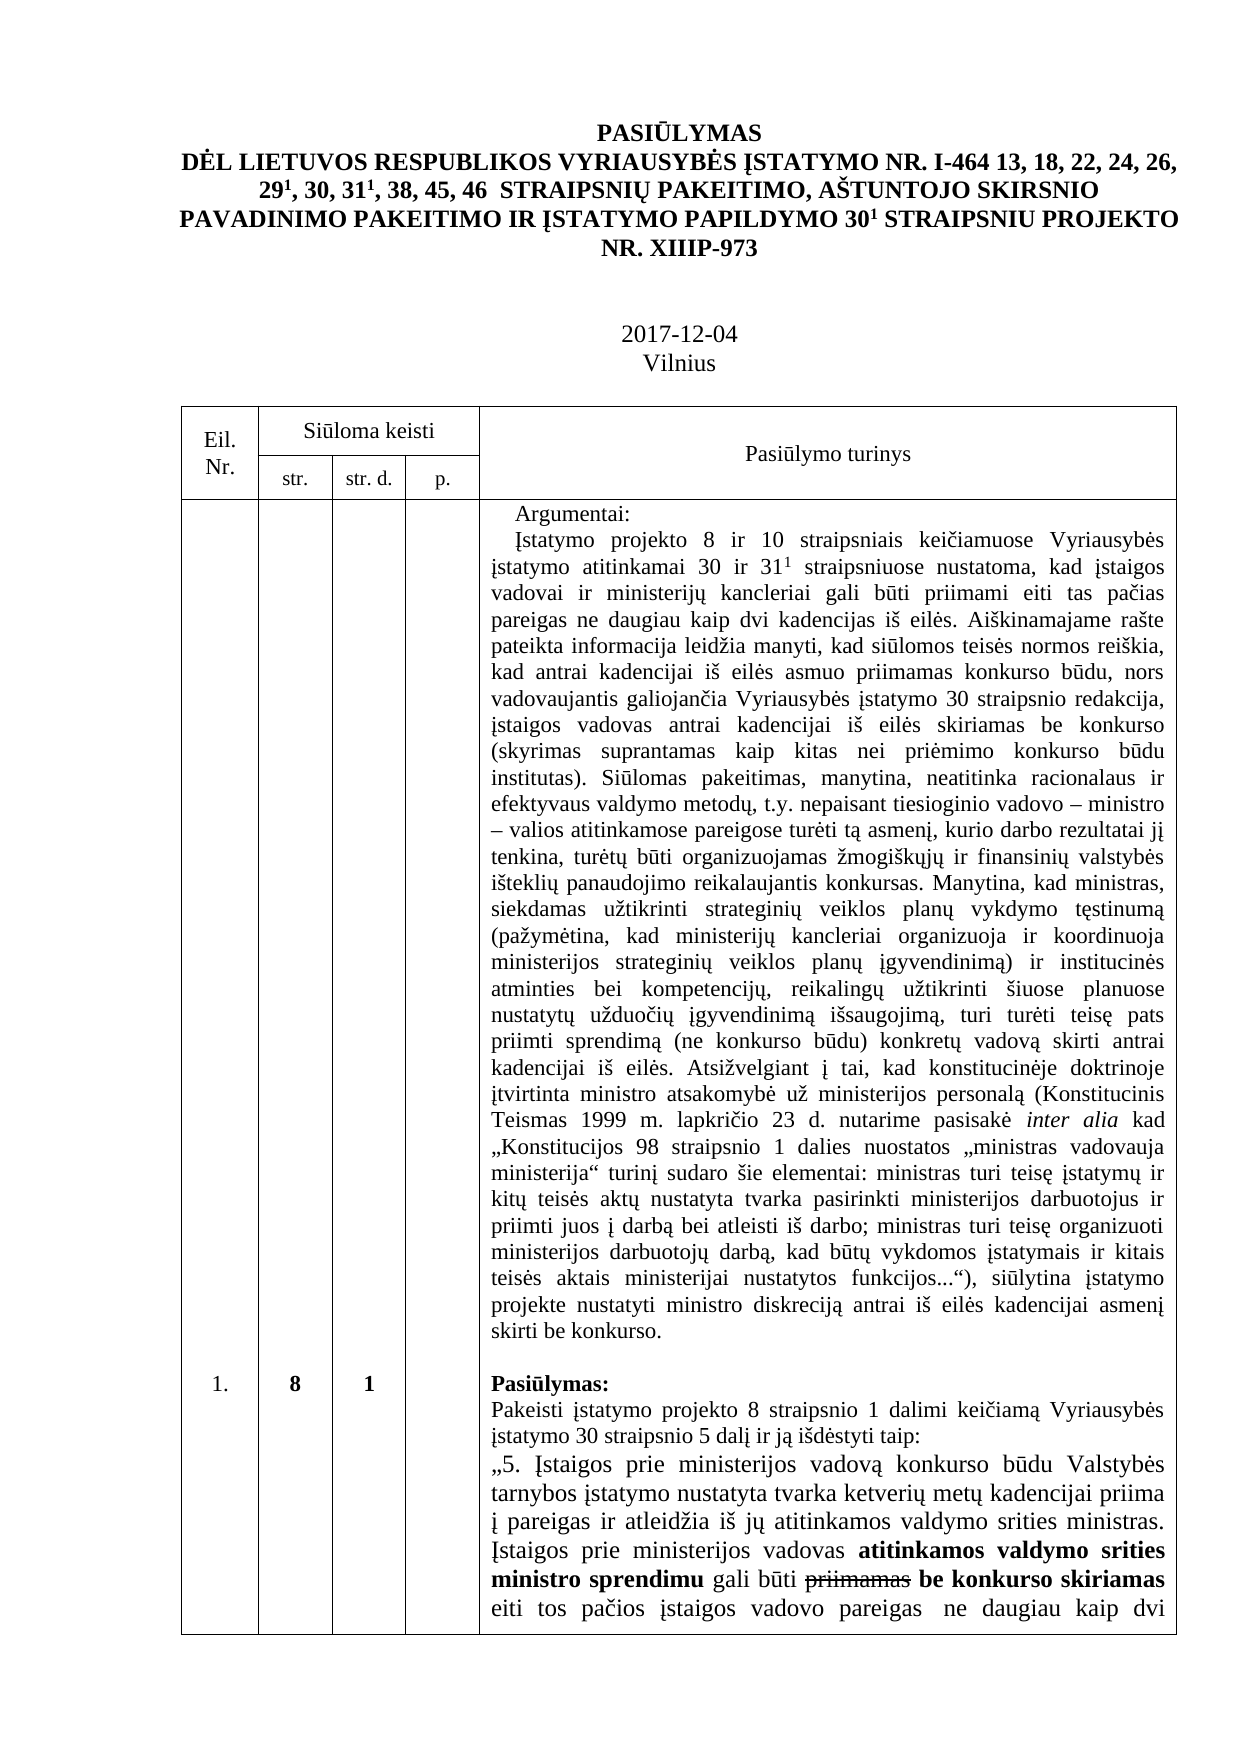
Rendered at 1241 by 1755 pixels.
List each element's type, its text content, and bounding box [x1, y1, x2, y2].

table_cell str. [259, 456, 332, 499]
table_cell [406, 500, 479, 1633]
text DĖL LIETUVOS RESPUBLIKOS VYRIAUSYBĖS ĮSTATYMO NR. I-464 13, 18, 22, 24, 26, 291, 30, 311, 38, 45, 46 STRAIPSNIŲ PAKEITIMO, AŠTUNTOJO SKIRSNIO PAVADINIMO PAKEITIMO IR ĮSTATYMO PAPILDYMO 301 STRAIPSNIU PROJEKTO NR. XIIIP-973 [177, 147, 1181, 262]
table_cell 1 [333, 500, 405, 1633]
table_cell 8 [259, 500, 332, 1633]
text 2017-12-04 [177, 319, 1181, 348]
table_cell 1. [182, 500, 258, 1633]
table_cell Argumentai: Įstatymo projekto 8 ir 10 straipsniais keičiamuose Vyriausybės įstatymo atitinkamai 30 ir 311 straipsniuose nustatoma, kad įstaigos vadovai ir ministerijų kancleriai gali būti priimami eiti tas pačias pareigas ne daugiau kaip dvi kadencijas iš eilės. Aiškinamajame rašte pateikta informacija leidžia manyti, kad siūlomos teisės normos reiškia, kad antrai kadencijai iš eilės asmuo priimamas konkurso būdu, nors vadovaujantis galiojančia Vyriausybės įstatymo 30 straipsnio redakcija, įstaigos vadovas antrai kadencijai iš eilės skiriamas be konkurso (skyrimas suprantamas kaip kitas nei priėmimo konkurso būdu institutas). Siūlomas pakeitimas, manytina, neatitinka racionalaus ir efektyvaus valdymo metodų, t.y. nepaisant tiesioginio vadovo – ministro – valios atitinkamose pareigose turėti tą asmenį, kurio darbo rezultatai jį tenkina, turėtų būti organizuojamas žmogiškųjų ir finansinių valstybės išteklių panaudojimo reikalaujantis konkursas. Manytina, kad ministras, siekdamas užtikrinti strateginių veiklos planų vykdymo tęstinumą (pažymėtina, kad ministerijų kancleriai organizuoja ir koordinuoja ministerijos strateginių veiklos planų įgyvendinimą) ir institucinės atminties bei kompetencijų, reikalingų užtikrinti šiuose planuose nustatytų užduočių įgyvendinimą išsaugojimą, turi turėti teisę pats priimti sprendimą (ne konkurso būdu) konkretų vadovą skirti antrai kadencijai iš eilės. Atsižvelgiant į tai, kad konstitucinėje doktrinoje įtvirtinta ministro atsakomybė už ministerijos personalą (Konstitucinis Teismas 1999 m. lapkričio 23 d. nutarime pasisakė inter alia kad „Konstitucijos 98 straipsnio 1 dalies nuostatos „ministras vadovauja ministerija“ turinį sudaro šie elementai: ministras turi teisę įstatymų ir kitų teisės aktų nustatyta tvarka pasirinkti ministerijos darbuotojus ir priimti juos į darbą bei atleisti iš darbo; ministras turi teisę organizuoti ministerijos darbuotojų darbą, kad būtų vykdomos įstatymais ir kitais teisės aktais ministerijai nustatytos funkcijos...“), siūlytina įstatymo projekte nustatyti ministro diskreciją antrai iš eilės kadencijai asmenį skirti be konkurso. Pasiūlymas: Pakeisti įstatymo projekto 8 straipsnio 1 dalimi keičiamą Vyriausybės įstatymo 30 straipsnio 5 dalį ir ją išdėstyti taip: „5. Įstaigos prie ministerijos vadovą konkurso būdu Valstybės tarnybos įstatymo nustatyta tvarka ketverių metų kadencijai priima į pareigas ir atleidžia iš jų atitinkamos valdymo srities ministras. Įstaigos prie ministerijos vadovas atitinkamos valdymo srities ministro sprendimu gali būti priimamas be konkurso skiriamas eiti tos pačios įstaigos vadovo pareigas ne daugiau kaip dvi [480, 500, 1176, 1633]
text PASIŪLYMAS [177, 118, 1181, 147]
text Vilnius [177, 348, 1181, 377]
table_header Pasiūlymo turinys [480, 407, 1176, 499]
table_cell str. d. [333, 456, 405, 499]
table_header Eil. Nr. [182, 407, 258, 499]
table_header Siūloma keisti [259, 407, 479, 455]
table_cell p. [406, 456, 479, 499]
